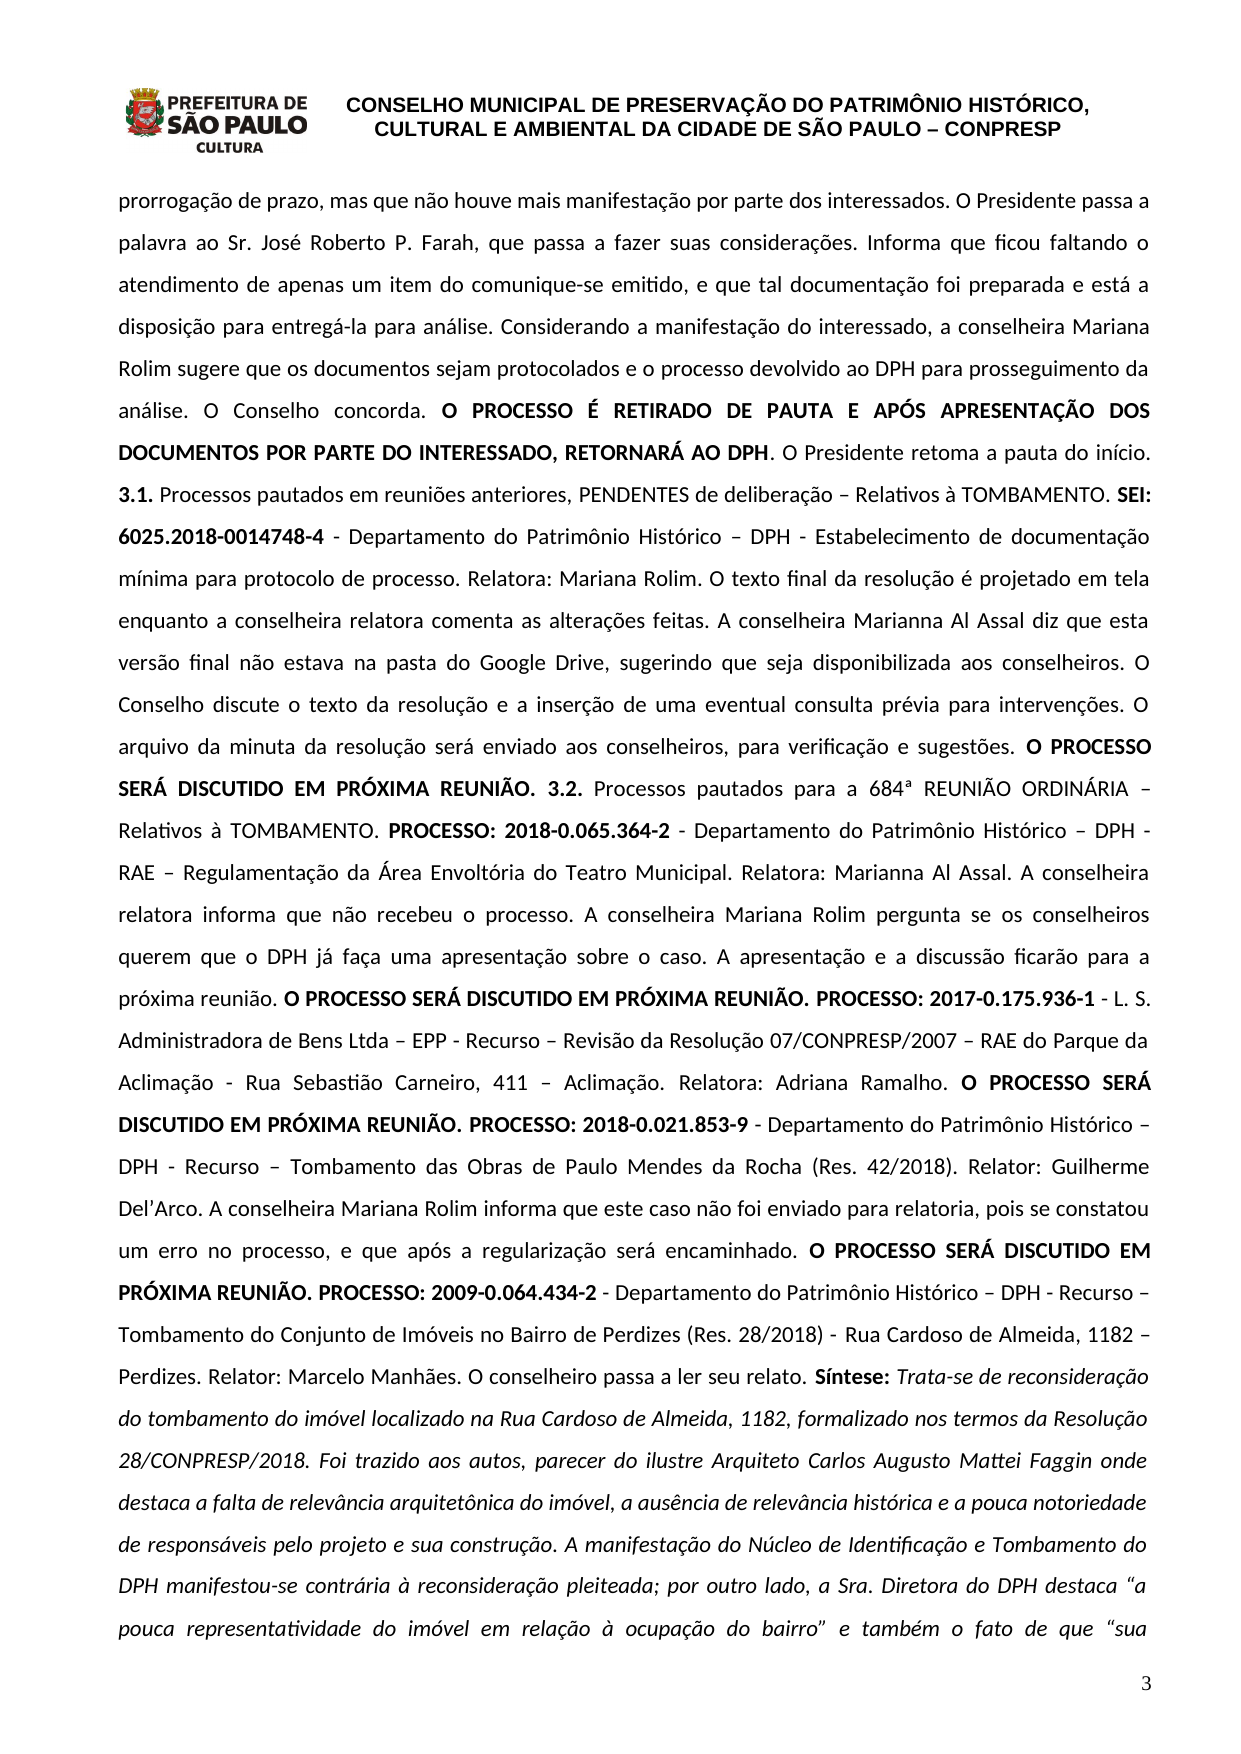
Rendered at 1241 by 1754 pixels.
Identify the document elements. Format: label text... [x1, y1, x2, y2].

text prorrogação de prazo, mas que não houve mais manifestação por parte dos interessados. O Presidente passa a palavra ao Sr. José Roberto P. Farah, que passa a fazer suas considerações. Informa que ficou faltando o atendimento de apenas um item do comunique-se emitido, e que tal documentação foi preparada e está a disposição para entregá-la para análise. Considerando a manifestação do interessado, a conselheira Mariana Rolim sugere que os documentos sejam protocolados e o processo devolvido ao DPH para prosseguimento da análise. O Conselho concorda. O PROCESSO É RETIRADO DE PAUTA E APÓS APRESENTAÇÃO DOS DOCUMENTOS POR PARTE DO INTERESSADO, RETORNARÁ AO DPH. O Presidente retoma a pauta do início. 3.1. Processos pautados em reuniões anteriores, pendentes de deliberação – Relativos à TOMBAMENTO. SEI: 6025.2018-0014748-4 - Departamento do Patrimônio Histórico – DPH - Estabelecimento de documentação mínima para protocolo de processo. Relatora: Mariana Rolim. O texto final da resolução é projetado em tela enquanto a conselheira relatora comenta as alterações feitas. A conselheira Marianna Al Assal diz que esta versão final não estava na pasta do Google Drive, sugerindo que seja disponibilizada aos conselheiros. O Conselho discute o texto da resolução e a inserção de uma eventual consulta prévia para intervenções. O arquivo da minuta da resolução será enviado aos conselheiros, para verificação e sugestões. O PROCESSO SERÁ DISCUTIDO EM PRÓXIMA REUNIÃO. 3.2. Processos pautados para a 684ª Reunião Ordinária – Relativos à TOMBAMENTO. Processo: 2018-0.065.364-2 - Departamento do Patrimônio Histórico – DPH - RAE – Regulamentação da Área Envoltória do Teatro Municipal. Relatora: Marianna Al Assal. A conselheira relatora informa que não recebeu o processo. A conselheira Mariana Rolim pergunta se os conselheiros querem que o DPH já faça uma apresentação sobre o caso. A apresentação e a discussão ficarão para a próxima reunião. O PROCESSO SERÁ DISCUTIDO EM PRÓXIMA REUNIÃO. Processo: 2017-0.175.936-1 - L. S. Administradora de Bens Ltda – EPP - Recurso – Revisão da Resolução 07/CONPRESP/2007 – RAE do Parque da Aclimação - Rua Sebastião Carneiro, 411 – Aclimação. Relatora: Adriana Ramalho. O PROCESSO SERÁ DISCUTIDO EM PRÓXIMA REUNIÃO. Processo: 2018-0.021.853-9 - Departamento do Patrimônio Histórico – DPH - Recurso – Tombamento das Obras de Paulo Mendes da Rocha (Res. 42/2018). Relator: Guilherme Del’Arco. A conselheira Mariana Rolim informa que este caso não foi enviado para relatoria, pois se constatou um erro no processo, e que após a regularização será encaminhado. O PROCESSO SERÁ DISCUTIDO EM PRÓXIMA REUNIÃO. Processo: 2009-0.064.434-2 - Departamento do Patrimônio Histórico – DPH - Recurso – Tombamento do Conjunto de Imóveis no Bairro de Perdizes (Res. 28/2018) - Rua Cardoso de Almeida, 1182 – Perdizes. Relator: Marcelo Manhães. O conselheiro passa a ler seu relato. Síntese: Trata-se de reconsideração do tombamento do imóvel localizado na Rua Cardoso de Almeida, 1182, formalizado nos termos da Resolução 28/CONPRESP/2018. Foi trazido aos autos, parecer do ilustre Arquiteto Carlos Augusto Mattei Faggin onde destaca a falta de relevância arquitetônica do imóvel, a ausência de relevância histórica e a pouca notoriedade de responsáveis pelo projeto e sua construção. A manifestação do Núcleo de Identificação e Tombamento do DPH manifestou-se contrária à reconsideração pleiteada; por outro lado, a Sra. Diretora do DPH destaca “a pouca representatividade do imóvel em relação à ocupação do bairro” e também o fato de que “sua [118, 186, 1152, 1642]
